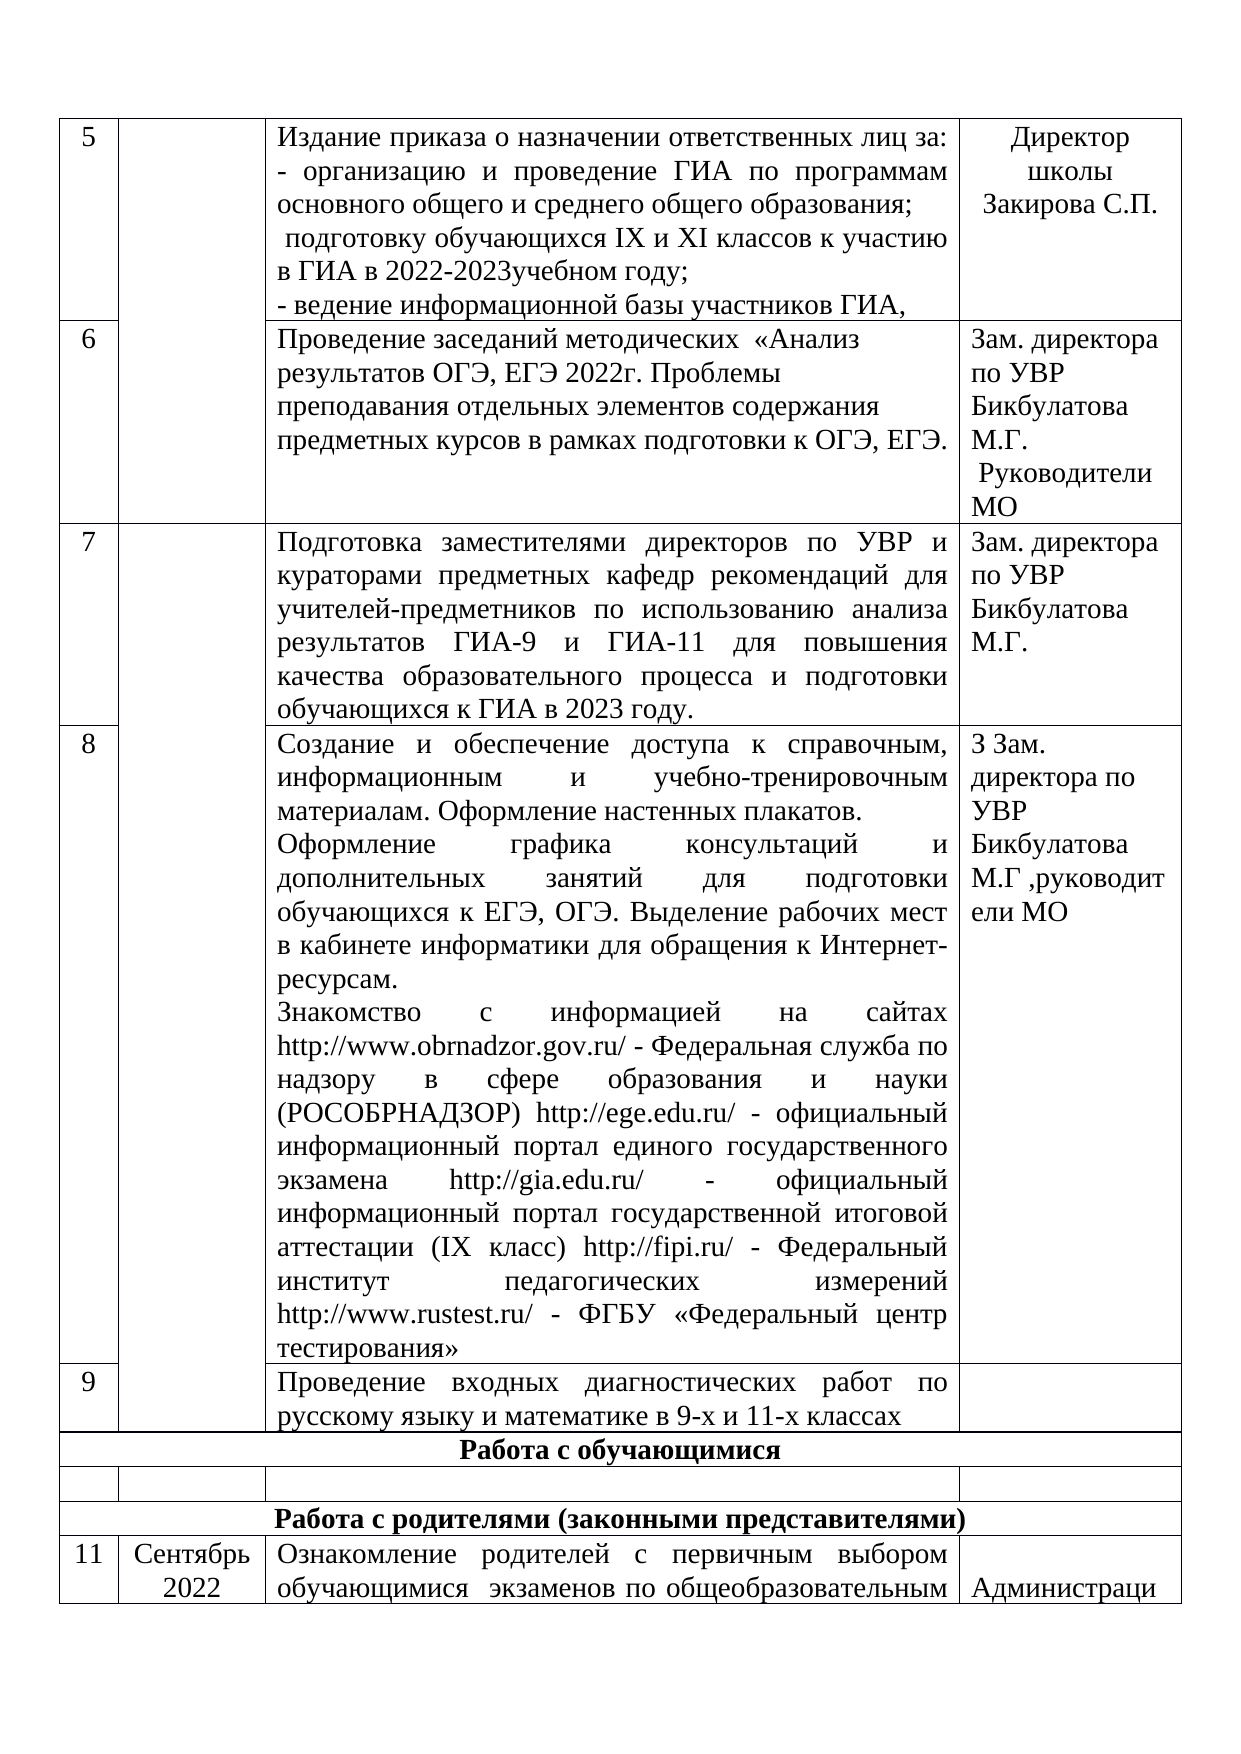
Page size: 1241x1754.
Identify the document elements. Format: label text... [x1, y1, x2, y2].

table_cell Издание приказа о назначении ответственных лиц за: - организацию и проведение ГИА по программам основного общего и среднего общего образования; подготовку обучающихся IX и XI классов к участию в ГИА в 2022-2023учебном году; - ведение информационной базы участников ГИА, [266, 119, 959, 320]
table_cell Директор школы Закирова С.П. [960, 119, 1181, 320]
table_cell Создание и обеспечение доступа к справочным, информационным и учебно-тренировочным материалам. Оформление настенных плакатов. Оформление графика консультаций и дополнительных занятий для подготовки обучающихся к ЕГЭ, ОГЭ. Выделение рабочих мест в кабинете информатики для обращения к Интернет-ресурсам. Знакомство с информацией на сайтах http://www.obrnadzor.gov.ru/ - Федеральная служба по надзору в сфере образования и науки (РОСОБРНАДЗОР) http://ege.edu.ru/ - официальный информационный портал единого государственного экзамена http://gia.edu.ru/ - официальный информационный портал государственной итоговой аттестации (IX класс) http://fipi.ru/ - Федеральный институт педагогических измерений http://www.rustest.ru/ - ФГБУ «Федеральный центр тестирования» [266, 726, 959, 1363]
table_cell Работа с родителями (законными представителями) [60, 1502, 1181, 1535]
table_cell 9 [60, 1364, 118, 1431]
table_cell 5 [60, 119, 118, 320]
table_cell Сентябрь 2022 [119, 1536, 265, 1603]
table_cell [119, 524, 265, 1431]
table_cell З Зам. директора по УВР Бикбулатова М.Г ,руководители МО [960, 726, 1181, 1363]
table_cell [266, 1467, 959, 1501]
table_cell Проведение заседаний методических «Анализ результатов ОГЭ, ЕГЭ 2022г. Проблемы преподавания отдельных элементов содержания предметных курсов в рамках подготовки к ОГЭ, ЕГЭ. [266, 321, 959, 523]
table_cell [60, 1467, 118, 1501]
table_cell 8 [60, 726, 118, 1363]
table_cell Администраци [960, 1536, 1181, 1603]
table_cell Подготовка заместителями директоров по УВР и кураторами предметных кафедр рекомендаций для учителей-предметников по использованию анализа результатов ГИА-9 и ГИА-11 для повышения качества образовательного процесса и подготовки обучающихся к ГИА в 2023 году. [266, 524, 959, 725]
table_cell 11 [60, 1536, 118, 1603]
table_cell [960, 1364, 1181, 1431]
table_cell [119, 1467, 265, 1501]
table_cell 7 [60, 524, 118, 725]
table_cell [119, 119, 265, 523]
table_cell [960, 1467, 1181, 1501]
table_cell Ознакомление родителей с первичным выбором обучающимися экзаменов по общеобразовательным [266, 1536, 959, 1603]
table_cell Зам. директора по УВР Бикбулатова М.Г. Руководители МО [960, 321, 1181, 523]
table_cell Работа с обучающимися [60, 1433, 1181, 1466]
table_cell 6 [60, 321, 118, 523]
table_cell Зам. директора по УВР Бикбулатова М.Г. [960, 524, 1181, 725]
table_cell Проведение входных диагностических работ по русскому языку и математике в 9-х и 11-х классах [266, 1364, 959, 1431]
